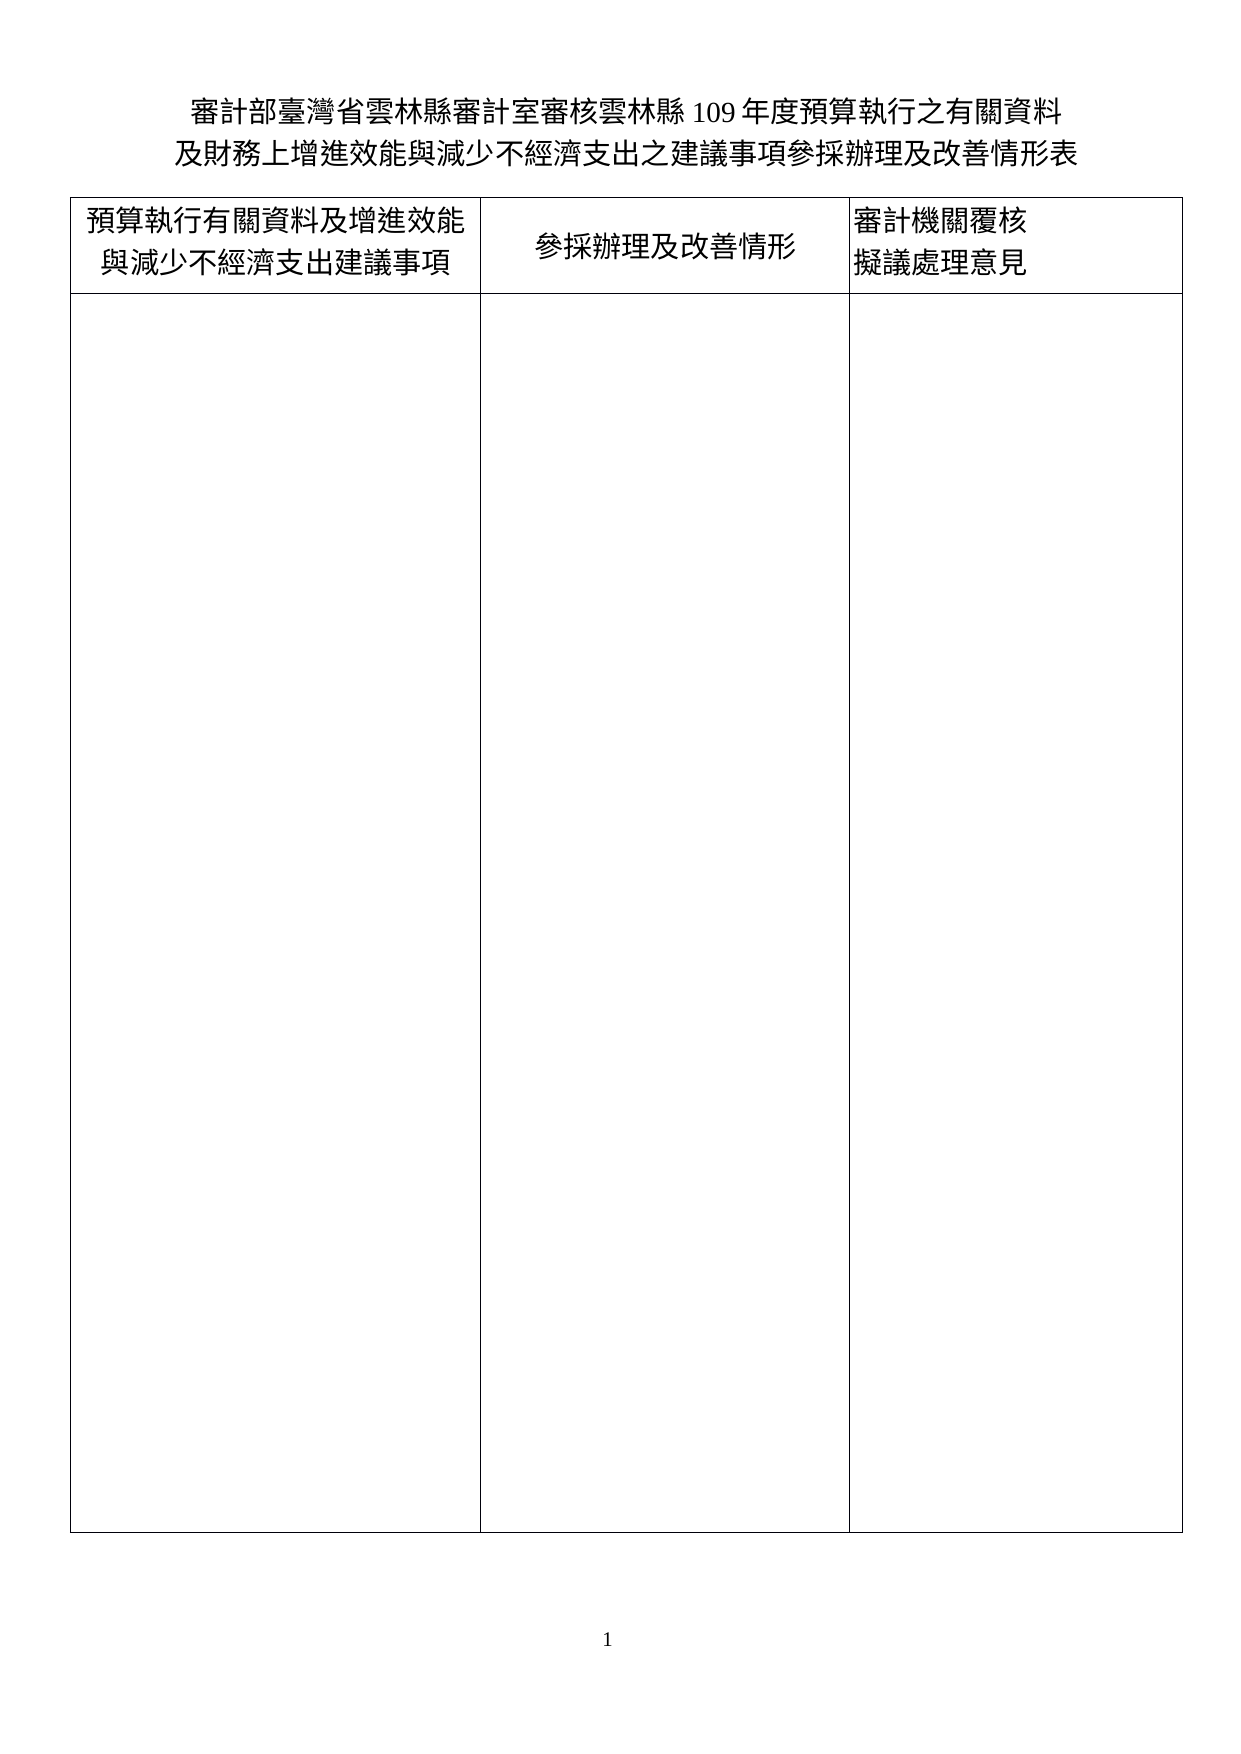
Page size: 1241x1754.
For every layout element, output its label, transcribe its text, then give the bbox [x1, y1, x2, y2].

table_header 參採辦理及改善情形 [481, 198, 849, 293]
table_cell [71, 294, 480, 1532]
table_header 審計機關覆核 擬議處理意見 [850, 198, 1182, 293]
table_cell [850, 294, 1182, 1532]
table_header 預算執行有關資料及增進效能 與減少不經濟支出建議事項 [71, 198, 480, 293]
table_cell [481, 294, 849, 1532]
